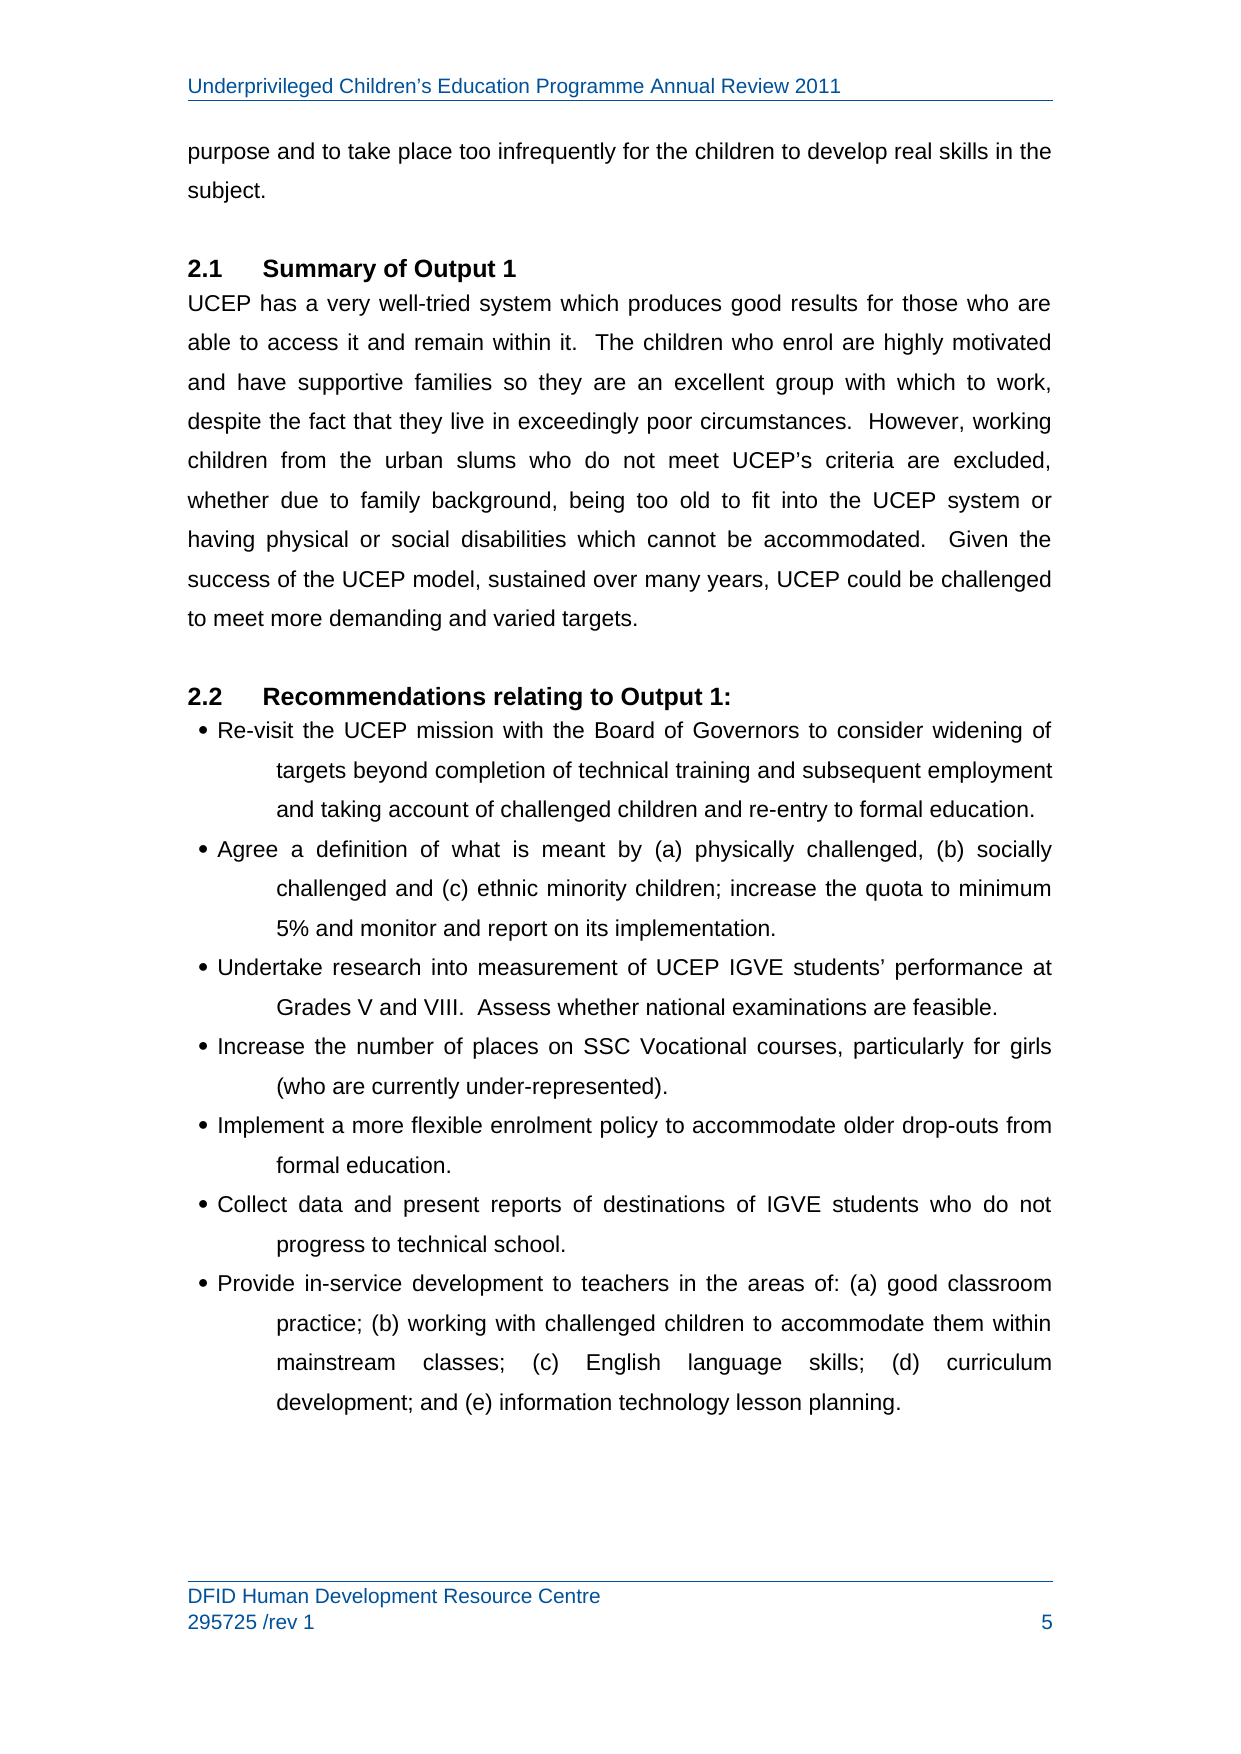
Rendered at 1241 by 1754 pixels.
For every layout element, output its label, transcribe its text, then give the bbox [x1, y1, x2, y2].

list Re-visit the UCEP mission with the Board of Governors to consider widening of targets beyond completion of technical training and subsequent employment and taking account of challenged children and re-entry to formal education. [199, 717, 1053, 823]
subtitle Summary of Output 1 [187, 254, 1053, 283]
subtitle Recommendations relating to Output 1: [187, 682, 1053, 711]
list Collect data and present reports of destinations of IGVE students who do not progress to technical school. [199, 1191, 1053, 1257]
list Increase the number of places on SSC Vocational courses, particularly for girls (who are currently under-represented). [199, 1033, 1053, 1099]
text purpose and to take place too infrequently for the children to develop real skills in the subject. [187, 138, 1053, 204]
text UCEP has a very well-tried system which produces good results for those who are able to access it and remain within it. The children who enrol are highly motivated and have supportive families so they are an excellent group with which to work, despite the fact that they live in exceedingly poor circumstances. However, working children from the urban slums who do not meet UCEP’s criteria are excluded, whether due to family background, being too old to fit into the UCEP system or having physical or social disabilities which cannot be accommodated. Given the success of the UCEP model, sustained over many years, UCEP could be challenged to meet more demanding and varied targets. [187, 289, 1053, 632]
list Undertake research into measurement of UCEP IGVE students’ performance at Grades V and VIII. Assess whether national examinations are feasible. [199, 954, 1053, 1020]
list Agree a definition of what is meant by (a) physically challenged, (b) socially challenged and (c) ethnic minority children; increase the quota to minimum 5% and monitor and report on its implementation. [199, 836, 1053, 941]
list Provide in-service development to teachers in the areas of: (a) good classroom practice; (b) working with challenged children to accommodate them within mainstream classes; (c) English language skills; (d) curriculum development; and (e) information technology lesson planning. [199, 1270, 1053, 1415]
list Implement a more flexible enrolment policy to accommodate older drop-outs from formal education. [199, 1112, 1053, 1178]
